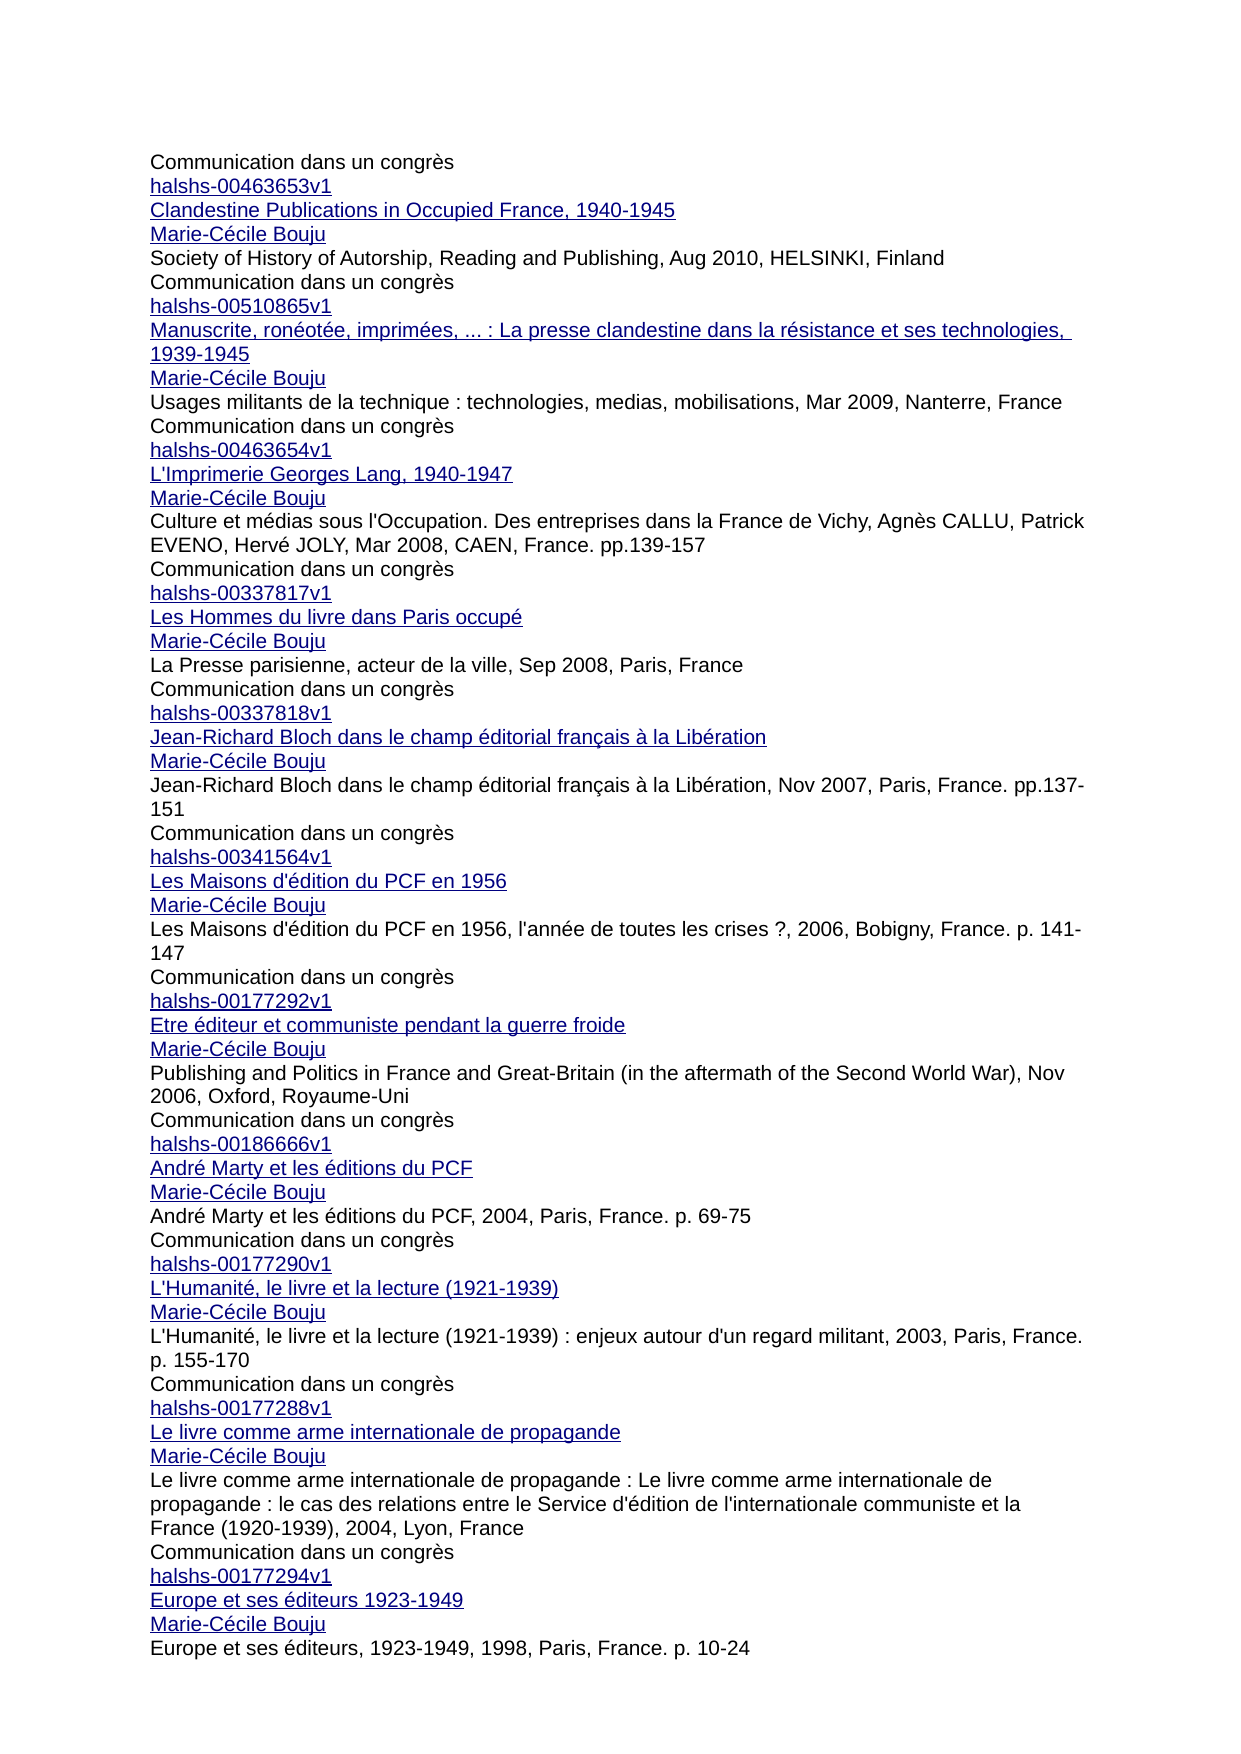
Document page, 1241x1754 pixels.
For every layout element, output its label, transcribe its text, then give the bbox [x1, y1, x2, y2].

table_cell Europe et ses éditeurs 1923-1949 Marie-Cécile Bouju Europe et ses éditeurs, 1923-1949, 1998, Paris, France. p. 10-24 [150, 1588, 1090, 1659]
table_cell Manuscrite, ronéotée, imprimées, ... : La presse clandestine dans la résistance et ses technologies, 1939-1945 Marie-Cécile Bouju Usages militants de la technique : technologies, medias, mobilisations, Mar 2009, Nanterre, France Communication dans un congrès halshs-00463654v1 [150, 318, 1090, 461]
table_cell André Marty et les éditions du PCF Marie-Cécile Bouju André Marty et les éditions du PCF, 2004, Paris, France. p. 69-75 Communication dans un congrès halshs-00177290v1 [150, 1156, 1090, 1276]
table_cell Clandestine Publications in Occupied France, 1940-1945 Marie-Cécile Bouju Society of History of Autorship, Reading and Publishing, Aug 2010, HELSINKI, Finland Communication dans un congrès halshs-00510865v1 [150, 198, 1090, 318]
table_cell Communication dans un congrès halshs-00463653v1 [150, 150, 1090, 198]
table_cell L'Humanité, le livre et la lecture (1921-1939) Marie-Cécile Bouju L'Humanité, le livre et la lecture (1921-1939) : enjeux autour d'un regard militant, 2003, Paris, France. p. 155-170 Communication dans un congrès halshs-00177288v1 [150, 1276, 1090, 1420]
table_cell L'Imprimerie Georges Lang, 1940-1947 Marie-Cécile Bouju Culture et médias sous l'Occupation. Des entreprises dans la France de Vichy, Agnès CALLU, Patrick EVENO, Hervé JOLY, Mar 2008, CAEN, France. pp.139-157 Communication dans un congrès halshs-00337817v1 [150, 461, 1090, 605]
table_cell Jean-Richard Bloch dans le champ éditorial français à la Libération Marie-Cécile Bouju Jean-Richard Bloch dans le champ éditorial français à la Libération, Nov 2007, Paris, France. pp.137-151 Communication dans un congrès halshs-00341564v1 [150, 725, 1090, 869]
table_cell Les Maisons d'édition du PCF en 1956 Marie-Cécile Bouju Les Maisons d'édition du PCF en 1956, l'année de toutes les crises ?, 2006, Bobigny, France. p. 141-147 Communication dans un congrès halshs-00177292v1 [150, 869, 1090, 1012]
table_cell Les Hommes du livre dans Paris occupé Marie-Cécile Bouju La Presse parisienne, acteur de la ville, Sep 2008, Paris, France Communication dans un congrès halshs-00337818v1 [150, 605, 1090, 725]
table_cell Etre éditeur et communiste pendant la guerre froide Marie-Cécile Bouju Publishing and Politics in France and Great-Britain (in the aftermath of the Second World War), Nov 2006, Oxford, Royaume-Uni Communication dans un congrès halshs-00186666v1 [150, 1013, 1090, 1156]
table_cell Le livre comme arme internationale de propagande Marie-Cécile Bouju Le livre comme arme internationale de propagande : Le livre comme arme internationale de propagande : le cas des relations entre le Service d'édition de l'internationale communiste et la France (1920-1939), 2004, Lyon, France Communication dans un congrès halshs-00177294v1 [150, 1420, 1090, 1587]
